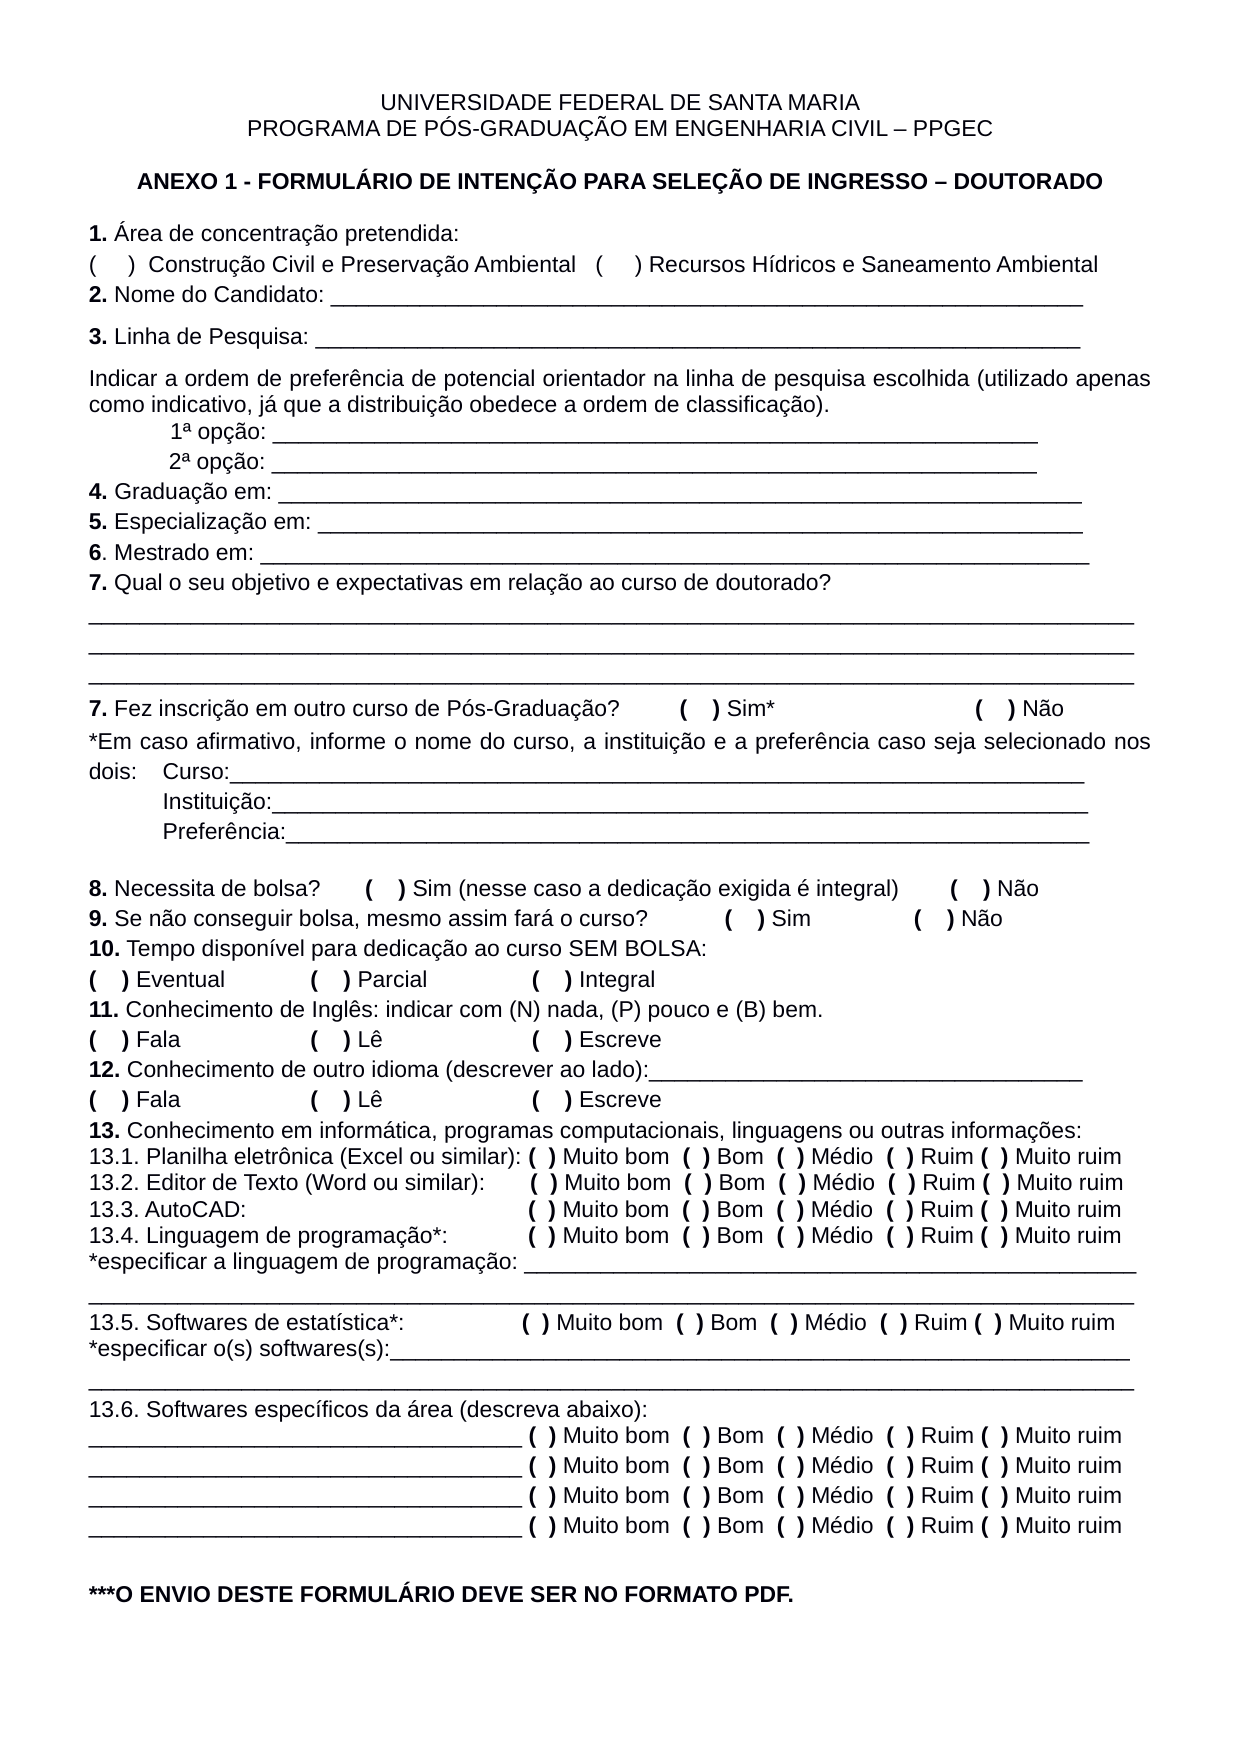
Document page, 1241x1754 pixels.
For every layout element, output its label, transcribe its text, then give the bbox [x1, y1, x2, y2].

text 13.5. Softwares de estatística*: ( ) Muito bom ( ) Bom ( ) Médio ( ) Ruim ( ) Muito ruim [88, 1309, 1152, 1335]
text __________________________________________________________________________________ [88, 1365, 1152, 1392]
text 10. Tempo disponível para dedicação ao curso SEM BOLSA: [88, 935, 1152, 962]
text 3. Linha de Pesquisa: ____________________________________________________________ [88, 323, 1152, 349]
text Preferência:_______________________________________________________________ [88, 818, 1152, 845]
text __________________________________________________________________________________ [88, 1278, 1152, 1305]
text 11. Conhecimento de Inglês: indicar com (N) nada, (P) pouco e (B) bem. [88, 996, 1152, 1022]
text 4. Graduação em: _______________________________________________________________ [88, 478, 1152, 504]
text 13.1. Planilha eletrônica (Excel ou similar): ( ) Muito bom ( ) Bom ( ) Médio ( ) Ruim ( ) Muito ruim [88, 1143, 1152, 1169]
text *Em caso afirmativo, informe o nome do curso, a instituição e a preferência caso seja selecionado nos dois: Curso:___________________________________________________________________ [88, 728, 1152, 784]
text Indicar a ordem de preferência de potencial orientador na linha de pesquisa escolhida (utilizado apenas como indicativo, já que a distribuição obedece a ordem de classificação). [88, 365, 1152, 418]
text 13.6. Softwares específicos da área (descreva abaixo): [88, 1396, 1152, 1422]
text __________________________________ ( ) Muito bom ( ) Bom ( ) Médio ( ) Ruim ( ) Muito ruim [88, 1452, 1152, 1478]
text 13.2. Editor de Texto (Word ou similar): ( ) Muito bom ( ) Bom ( ) Médio ( ) Ruim ( ) Muito ruim [88, 1169, 1152, 1196]
text 13. Conhecimento em informática, programas computacionais, linguagens ou outras informações: [88, 1117, 1152, 1143]
text __________________________________ ( ) Muito bom ( ) Bom ( ) Médio ( ) Ruim ( ) Muito ruim [88, 1422, 1152, 1448]
text ( ) Fala ( ) Lê ( ) Escreve [88, 1026, 1152, 1052]
text ANEXO 1 - FORMULÁRIO DE INTENÇÃO PARA SELEÇÃO DE INGRESSO – DOUTORADO [88, 168, 1152, 194]
text 12. Conhecimento de outro idioma (descrever ao lado):__________________________________ [88, 1056, 1152, 1082]
text 2. Nome do Candidato: ___________________________________________________________ [88, 281, 1152, 307]
text 8. Necessita de bolsa? ( ) Sim (nesse caso a dedicação exigida é integral) ( ) Não [88, 875, 1152, 901]
text 1ª opção: ____________________________________________________________ [88, 418, 1152, 444]
text ***O ENVIO DESTE FORMULÁRIO DEVE SER NO FORMATO PDF. [88, 1581, 1152, 1607]
text 13.3. AutoCAD: ( ) Muito bom ( ) Bom ( ) Médio ( ) Ruim ( ) Muito ruim [88, 1196, 1152, 1222]
text 2ª opção: ____________________________________________________________ [88, 448, 1152, 474]
text ( ) Fala ( ) Lê ( ) Escreve [88, 1086, 1152, 1113]
text PROGRAMA DE PÓS-GRADUAÇÃO EM ENGENHARIA CIVIL – PPGEC [88, 115, 1152, 141]
text __________________________________________________________________________________ [88, 629, 1152, 655]
text __________________________________ ( ) Muito bom ( ) Bom ( ) Médio ( ) Ruim ( ) Muito ruim [88, 1512, 1152, 1539]
text UNIVERSIDADE FEDERAL DE SANTA MARIA [88, 88, 1152, 115]
text *especificar o(s) softwares(s):__________________________________________________________ [88, 1335, 1152, 1361]
text ( ) Construção Civil e Preservação Ambiental ( ) Recursos Hídricos e Saneamento Ambiental [88, 251, 1152, 277]
text Instituição:________________________________________________________________ [88, 788, 1152, 814]
text ( ) Eventual ( ) Parcial ( ) Integral [88, 966, 1152, 992]
text *especificar a linguagem de programação: ________________________________________________ [88, 1248, 1152, 1275]
text 6. Mestrado em: _________________________________________________________________ [88, 538, 1152, 565]
text 9. Se não conseguir bolsa, mesmo assim fará o curso? ( ) Sim ( ) Não [88, 905, 1152, 931]
text __________________________________ ( ) Muito bom ( ) Bom ( ) Médio ( ) Ruim ( ) Muito ruim [88, 1482, 1152, 1509]
text 1. Área de concentração pretendida: [88, 220, 1152, 247]
text 7. Qual o seu objetivo e expectativas em relação ao curso de doutorado?__________________________________________________________________________________ [88, 569, 1152, 625]
text __________________________________________________________________________________ [88, 659, 1152, 686]
text 7. Fez inscrição em outro curso de Pós-Graduação? ( ) Sim* ( ) Não [88, 695, 1152, 722]
text 5. Especialização em: ____________________________________________________________ [88, 508, 1152, 534]
text 13.4. Linguagem de programação*: ( ) Muito bom ( ) Bom ( ) Médio ( ) Ruim ( ) Muito ruim [88, 1222, 1152, 1248]
